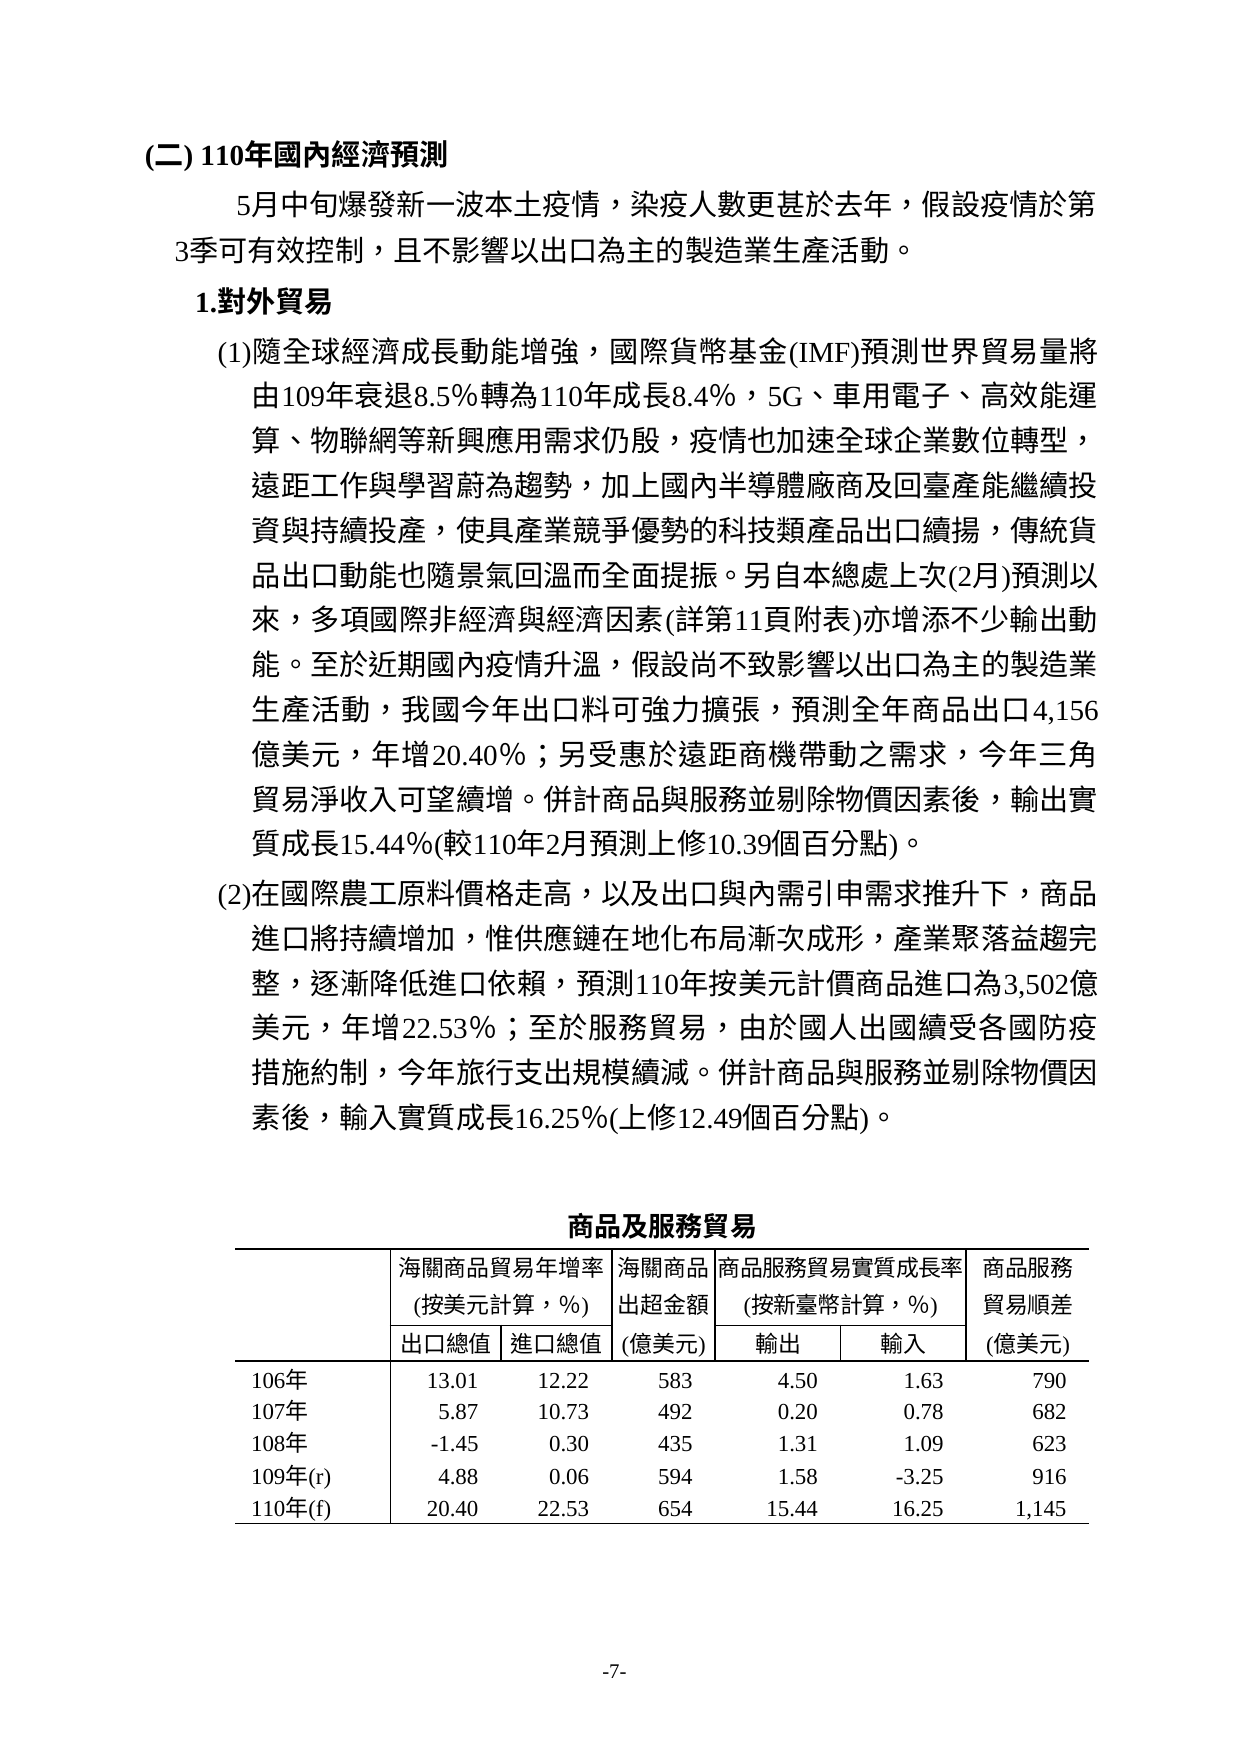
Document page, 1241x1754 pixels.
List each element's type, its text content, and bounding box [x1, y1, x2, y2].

table_cell 682 [966, 1393, 1089, 1425]
table_cell 109年(r) [235, 1458, 390, 1490]
table_cell [235, 1325, 390, 1360]
table_cell 107年 [235, 1393, 390, 1425]
table_cell 16.25 [841, 1490, 966, 1522]
table_cell -1.45 [391, 1425, 501, 1457]
table_cell 15.44 [715, 1490, 841, 1522]
table_cell 106年 [235, 1362, 390, 1392]
table_cell 0.20 [715, 1393, 841, 1425]
text (2)在國際農工原料價格走高，以及出口與內需引申需求推升下，商品進口將持續增加，惟供應鏈在地化布局漸次成形，產業聚落益趨完整，逐漸降低進口依賴，預測110年按美元計價商品進口為3,502億美元，年增22.53％；至於服務貿易，由於國人出國續受各國防疫措施約制，今年旅行支出規模續減。併計商品與服務並剔除物價因素後，輸入實質成長16.25％(上修12.49個百分點)。 [217, 869, 1098, 1137]
table_cell -3.25 [841, 1458, 966, 1490]
table_cell 1.31 [715, 1425, 841, 1457]
table_cell (億美元) [613, 1325, 714, 1360]
text (1)隨全球經濟成長動能增強，國際貨幣基金(IMF)預測世界貿易量將由109年衰退8.5％轉為110年成長8.4％，5G、車用電子、高效能運算、物聯網等新興應用需求仍殷，疫情也加速全球企業數位轉型，遠距工作與學習蔚為趨勢，加上國內半導體廠商及回臺產能繼續投資與持續投產，使具產業競爭優勢的科技類產品出口續揚，傳統貨品出口動能也隨景氣回溫而全面提振。另自本總處上次(2月)預測以來，多項國際非經濟與經濟因素(詳第11頁附表)亦增添不少輸出動能。至於近期國內疫情升溫，假設尚不致影響以出口為主的製造業生產活動，我國今年出口料可強力擴張，預測全年商品出口4,156億美元，年增20.40％；另受惠於遠距商機帶動之需求，今年三角貿易淨收入可望續增。併計商品與服務並剔除物價因素後，輸出實質成長15.44％(較110年2月預測上修10.39個百分點)。 [217, 326, 1098, 864]
table_cell 12.22 [501, 1362, 612, 1392]
table_cell 1.58 [715, 1458, 841, 1490]
table_cell 海關商品 出超金額 [613, 1250, 714, 1324]
text 1.對外貿易 [195, 275, 1098, 321]
table_cell (億美元) [967, 1325, 1089, 1360]
table_cell 5.87 [391, 1393, 501, 1425]
table_cell 商品服務貿易實質成長率 (按新臺幣計算，％) [716, 1250, 965, 1324]
table_cell 790 [966, 1362, 1089, 1392]
table_cell 出口總值 [391, 1326, 500, 1360]
table_cell 1,145 [966, 1490, 1089, 1522]
table_cell 22.53 [501, 1490, 612, 1522]
table_cell 4.50 [715, 1362, 841, 1392]
table_cell 0.06 [501, 1458, 612, 1490]
table_cell 4.88 [391, 1458, 501, 1490]
table_cell 1.63 [841, 1362, 966, 1392]
table_cell 623 [966, 1425, 1089, 1457]
table_cell 13.01 [391, 1362, 501, 1392]
table_cell 輸出 [716, 1326, 840, 1360]
table_cell 435 [612, 1425, 715, 1457]
table_cell 10.73 [501, 1393, 612, 1425]
table_cell 916 [966, 1458, 1089, 1490]
table_cell 110年(f) [235, 1490, 390, 1522]
table_cell 進口總值 [502, 1326, 611, 1360]
text (二) 110年國內經濟預測 [130, 130, 1098, 174]
table_cell 583 [612, 1362, 715, 1392]
table_cell 0.30 [501, 1425, 612, 1457]
table_header 商品及服務貿易 [235, 1192, 1089, 1248]
table_cell 輸入 [841, 1326, 965, 1360]
text 5月中旬爆發新一波本土疫情，染疫人數更甚於去年，假設疫情於第3季可有效控制，且不影響以出口為主的製造業生產活動。 [174, 179, 1098, 270]
table_cell 108年 [235, 1425, 390, 1457]
table_cell 20.40 [391, 1490, 501, 1522]
table_cell [235, 1250, 390, 1324]
table_cell 1.09 [841, 1425, 966, 1457]
table_cell 海關商品貿易年增率 (按美元計算，％) [391, 1250, 611, 1324]
table_cell 594 [612, 1458, 715, 1490]
table_cell 654 [612, 1490, 715, 1522]
table_cell 492 [612, 1393, 715, 1425]
table_cell 商品服務 貿易順差 [967, 1250, 1089, 1324]
table_cell 0.78 [841, 1393, 966, 1425]
